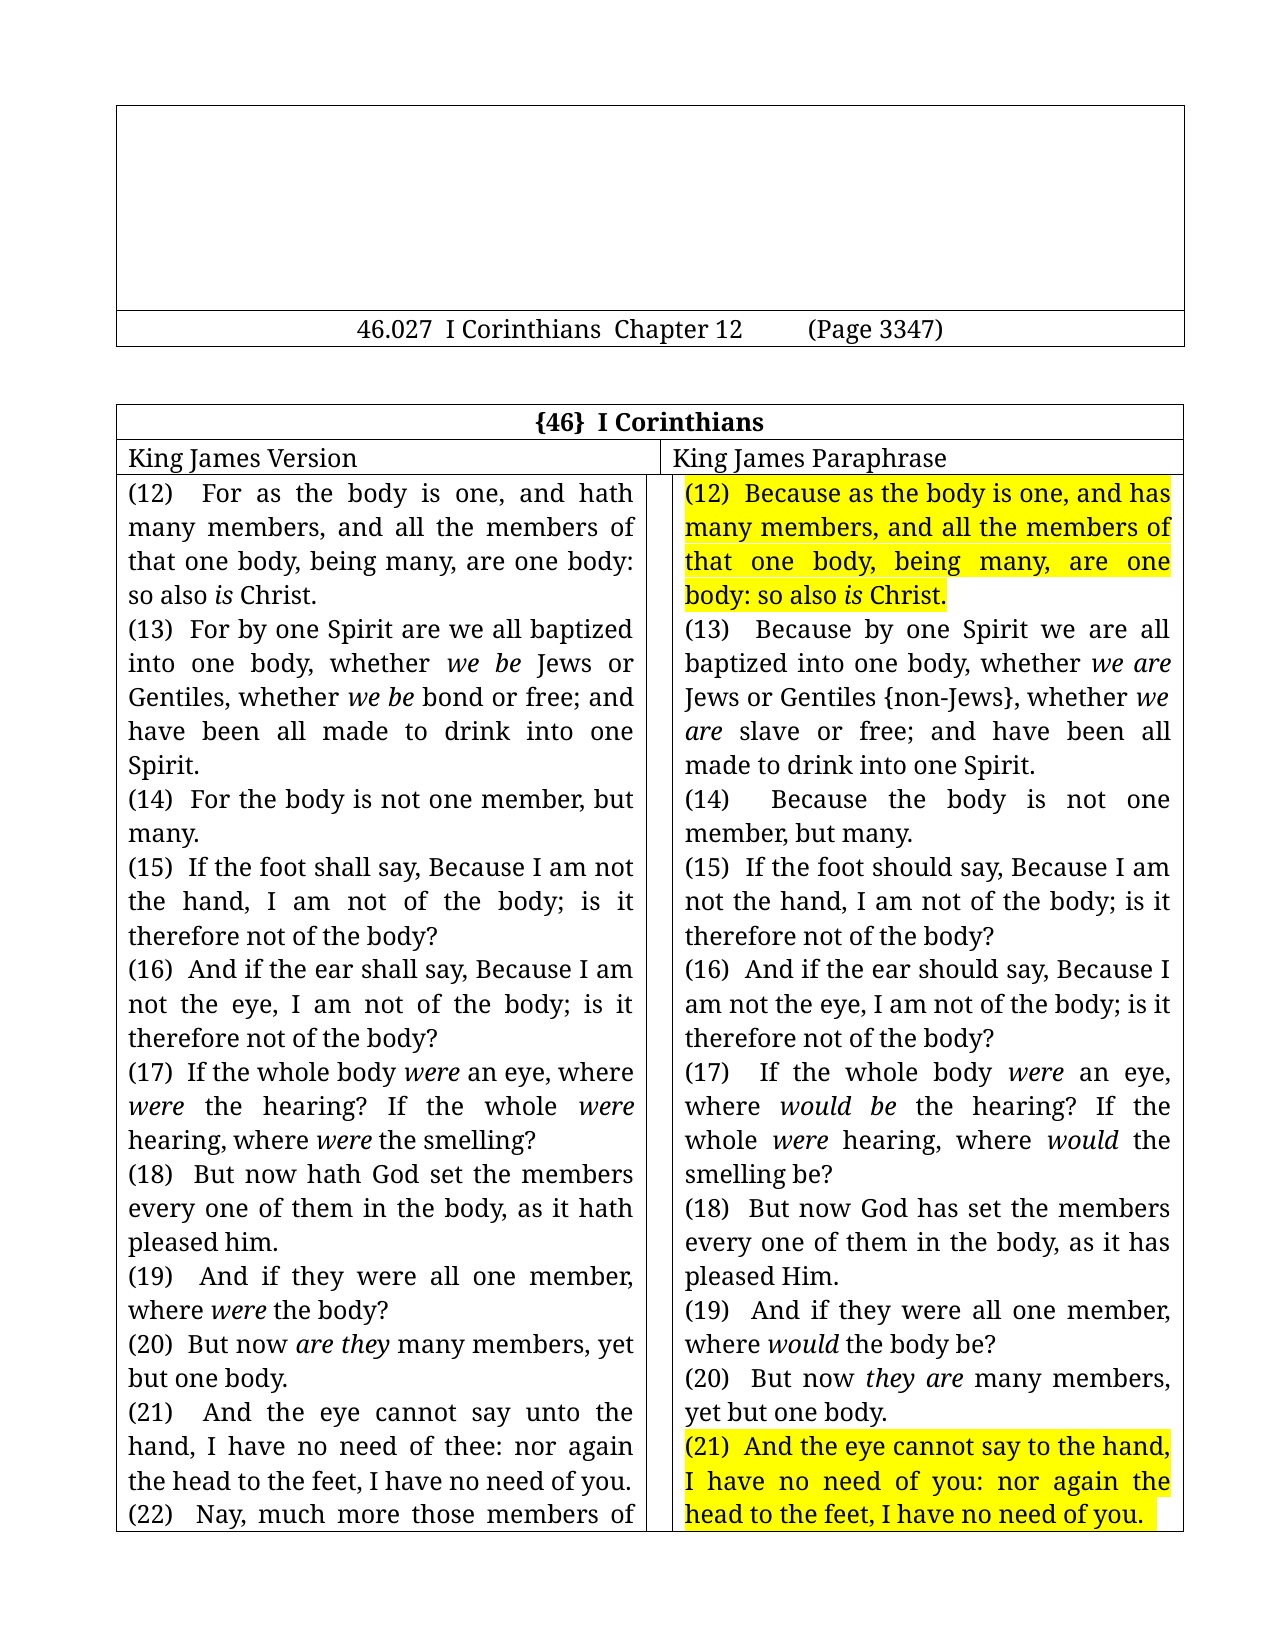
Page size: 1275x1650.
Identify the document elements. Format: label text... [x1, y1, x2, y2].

table_cell (12) Because as the body is one, and has many members, and all the members of that one body, being many, are one body: so also is Christ. (13) Because by one Spirit we are all baptized into one body, whether we are Jews or Gentiles {non-Jews}, whether we are slave or free; and have been all made to drink into one Spirit. (14) Because the body is not one member, but many. (15) If the foot should say, Because I am not the hand, I am not of the body; is it therefore not of the body? (16) And if the ear should say, Because I am not the eye, I am not of the body; is it therefore not of the body? (17) If the whole body were an eye, where would be the hearing? If the whole were hearing, where would the smelling be? (18) But now God has set the members every one of them in the body, as it has pleased Him. (19) And if they were all one member, where would the body be? (20) But now they are many members, yet but one body. (21) And the eye cannot say to the hand, I have no need of you: nor again the head to the feet, I have no need of you. [673, 475, 1183, 1531]
table_cell [117, 106, 1184, 310]
table_cell King James Version [117, 440, 660, 474]
table_cell [647, 475, 672, 1531]
table_cell 46.027 I Corinthians Chapter 12 (Page 3347) [117, 311, 1184, 346]
table_cell (12) For as the body is one, and hath many members, and all the members of that one body, being many, are one body: so also is Christ. (13) For by one Spirit are we all baptized into one body, whether we be Jews or Gentiles, whether we be bond or free; and have been all made to drink into one Spirit. (14) For the body is not one member, but many. (15) If the foot shall say, Because I am not the hand, I am not of the body; is it therefore not of the body? (16) And if the ear shall say, Because I am not the eye, I am not of the body; is it therefore not of the body? (17) If the whole body were an eye, where were the hearing? If the whole were hearing, where were the smelling? (18) But now hath God set the members every one of them in the body, as it hath pleased him. (19) And if they were all one member, where were the body? (20) But now are they many members, yet but one body. (21) And the eye cannot say unto the hand, I have no need of thee: nor again the head to the feet, I have no need of you. (22) Nay, much more those members of [117, 475, 646, 1531]
table_header {46} I Corinthians [117, 405, 1183, 439]
table_cell King James Paraphrase [661, 440, 1183, 474]
